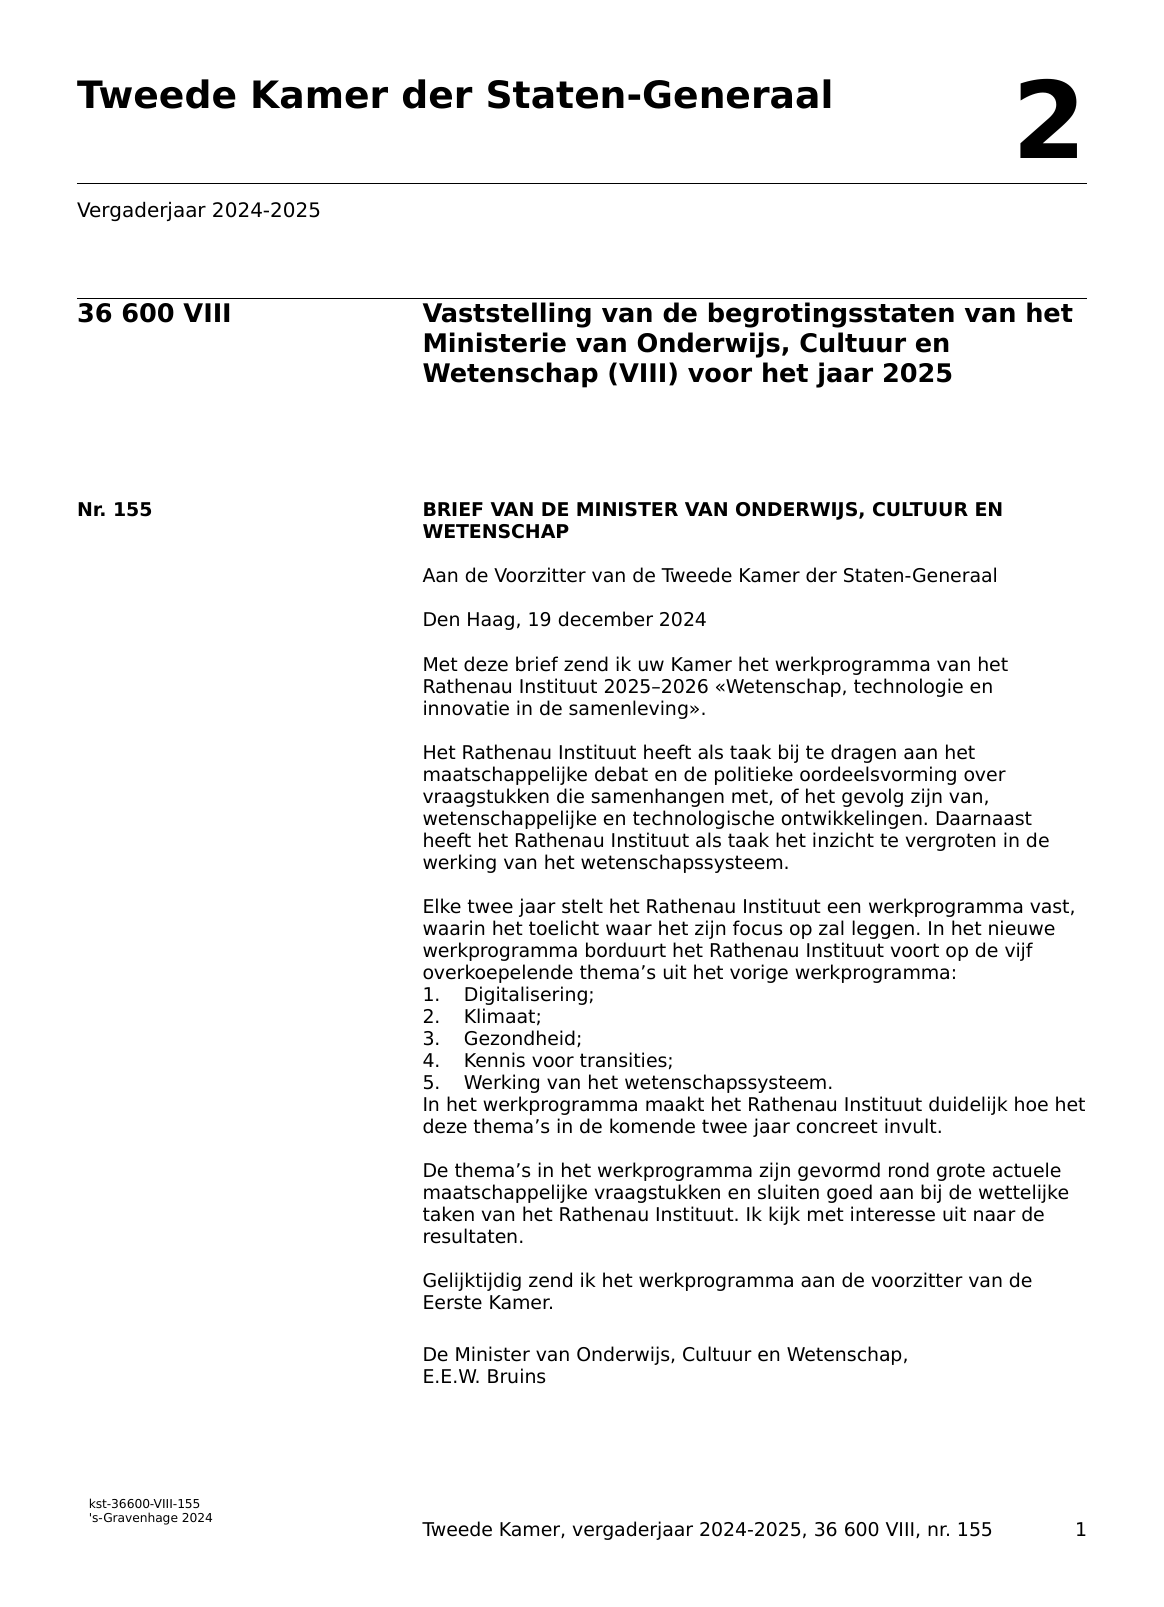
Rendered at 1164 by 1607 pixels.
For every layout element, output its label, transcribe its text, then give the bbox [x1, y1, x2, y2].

text In het werkprogramma maakt het Rathenau Instituut duidelijk hoe het deze thema’s in de komende twee jaar concreet invult. [422, 1093, 1087, 1137]
subtitle 36 600 VIII Vaststelling van de begrotingsstaten van het Ministerie van Onderwijs, Cultuur en Wetenschap (VIII) voor het jaar 2025 [77, 299, 1087, 388]
text Den Haag, 19 december 2024 [422, 609, 1087, 631]
text 5. Werking van het wetenschapssysteem. [422, 1072, 1087, 1093]
text Elke twee jaar stelt het Rathenau Instituut een werkprogramma vast, waarin het toelicht waar het zijn focus op zal leggen. In het nieuwe werkprogramma borduurt het Rathenau Instituut voort op de vijf overkoepelende thema’s uit het vorige werkprogramma: [422, 896, 1087, 984]
text 1. Digitalisering; [422, 984, 1087, 1006]
text 's-Gravenhage 2024 [88, 1511, 323, 1525]
table_cell Vergaderjaar 2024-2025 [77, 184, 1087, 298]
table_header 2 [886, 59, 1087, 183]
text Gelijktijdig zend ik het werkprogramma aan de voorzitter van de Eerste Kamer. [422, 1270, 1087, 1314]
text De Minister van Onderwijs, Cultuur en Wetenschap, E.E.W. Bruins [422, 1344, 1087, 1388]
table_header Tweede Kamer der Staten-Generaal [77, 59, 886, 183]
text Met deze brief zend ik uw Kamer het werkprogramma van het Rathenau Instituut 2025–2026 «Wetenschap, technologie en innovatie in de samenleving». [422, 653, 1087, 719]
text De thema’s in het werkprogramma zijn gevormd rond grote actuele maatschappelijke vraagstukken en sluiten goed aan bij de wettelijke taken van het Rathenau Instituut. Ik kijk met interesse uit naar de resultaten. [422, 1160, 1087, 1248]
text Aan de Voorzitter van de Tweede Kamer der Staten-Generaal [422, 565, 1087, 587]
text Het Rathenau Instituut heeft als taak bij te dragen aan het maatschappelijke debat en de politieke oordeelsvorming over vraagstukken die samenhangen met, of het gevolg zijn van, wetenschappelijke en technologische ontwikkelingen. Daarnaast heeft het Rathenau Instituut als taak het inzicht te vergroten in de werking van het wetenschapssysteem. [422, 742, 1087, 873]
text 4. Kennis voor transities; [422, 1049, 1087, 1072]
subtitle Nr. 155 BRIEF VAN DE MINISTER VAN ONDERWIJS, CULTUUR EN WETENSCHAP [77, 499, 1087, 543]
text kst-36600-VIII-155 [88, 1497, 323, 1511]
text 2. Klimaat; [422, 1006, 1087, 1028]
text 3. Gezondheid; [422, 1028, 1087, 1049]
